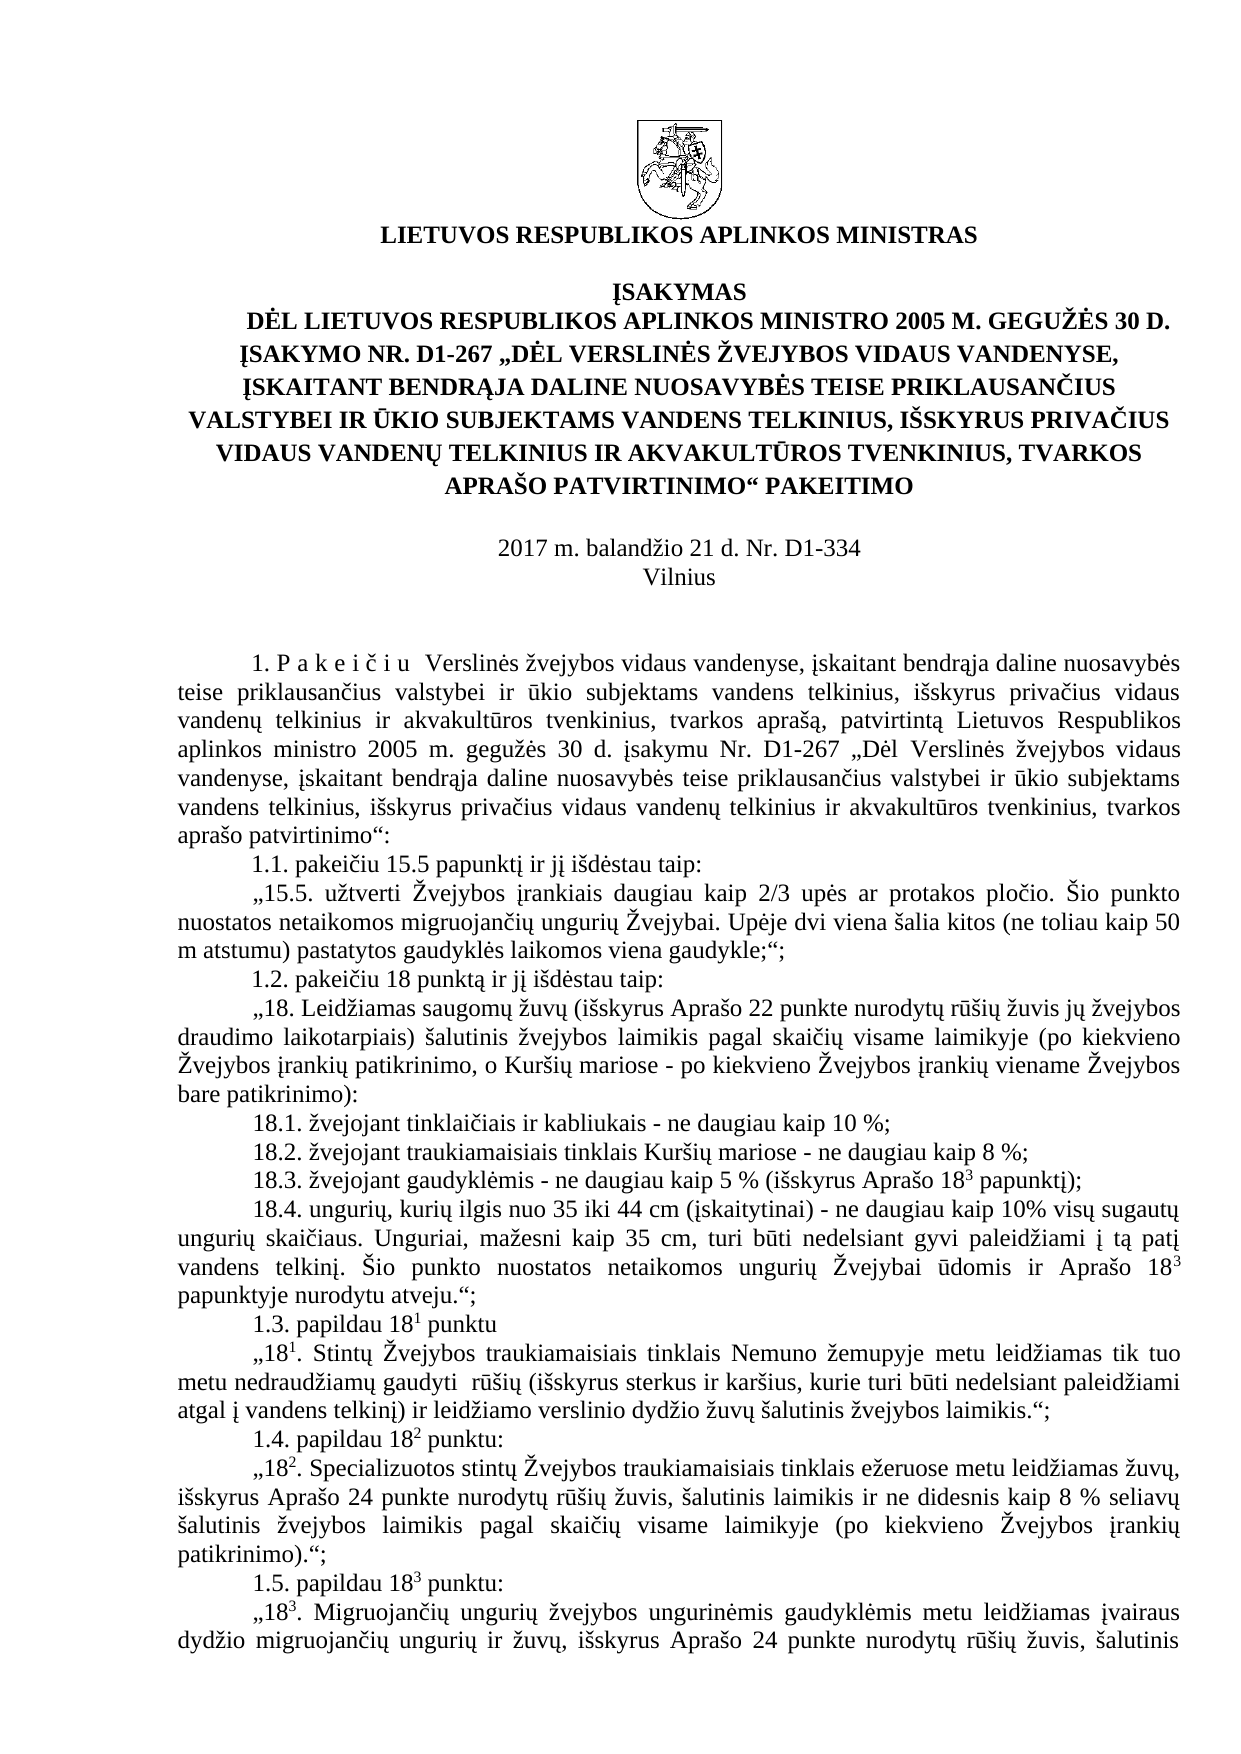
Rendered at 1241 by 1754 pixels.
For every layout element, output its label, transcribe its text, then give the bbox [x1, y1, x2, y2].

text ĮSAKYMAS [177, 277, 1181, 306]
text „183. Migruojančių ungurių žvejybos ungurinėmis gaudyklėmis metu leidžiamas įvairaus dydžio migruojančių ungurių ir žuvų, išskyrus Aprašo 24 punkte nurodytų rūšių žuvis, šalutinis [177, 1597, 1181, 1654]
text 1.1. pakeičiu 15.5 papunktį ir jį išdėstau taip: [177, 849, 1181, 878]
text 1.5. papildau 183 punktu: [177, 1568, 1181, 1597]
text „181. Stintų Žvejybos traukiamaisiais tinklais Nemuno žemupyje metu leidžiamas tik tuo metu nedraudžiamų gaudyti rūšių (išskyrus sterkus ir karšius, kurie turi būti nedelsiant paleidžiami atgal į vandens telkinį) ir leidžiamo verslinio dydžio žuvų šalutinis žvejybos laimikis.“; [177, 1338, 1181, 1424]
text 18.3. žvejojant gaudyklėmis - ne daugiau kaip 5 % (išskyrus Aprašo 183 papunktį); [177, 1165, 1181, 1194]
text 18.1. žvejojant tinklaičiais ir kabliukais - ne daugiau kaip 10 %; [177, 1108, 1181, 1137]
text 1.4. papildau 182 punktu: [177, 1424, 1181, 1453]
text „18. Leidžiamas saugomų žuvų (išskyrus Aprašo 22 punkte nurodytų rūšių žuvis jų žvejybos draudimo laikotarpiais) šalutinis žvejybos laimikis pagal skaičių visame laimikyje (po kiekvieno Žvejybos įrankių patikrinimo, o Kuršių mariose - po kiekvieno Žvejybos įrankių viename Žvejybos bare patikrinimo): [177, 993, 1181, 1108]
text 1. P a k e i č i u Verslinės žvejybos vidaus vandenyse, įskaitant bendrąja daline nuosavybės teise priklausančius valstybei ir ūkio subjektams vandens telkinius, išskyrus privačius vidaus vandenų telkinius ir akvakultūros tvenkinius, tvarkos aprašą, patvirtintą Lietuvos Respublikos aplinkos ministro 2005 m. gegužės 30 d. įsakymu Nr. D1-267 „Dėl Verslinės žvejybos vidaus vandenyse, įskaitant bendrąja daline nuosavybės teise priklausančius valstybei ir ūkio subjektams vandens telkinius, išskyrus privačius vidaus vandenų telkinius ir akvakultūros tvenkinius, tvarkos aprašo patvirtinimo“: [177, 648, 1181, 849]
text „182. Specializuotos stintų Žvejybos traukiamaisiais tinklais ežeruose metu leidžiamas žuvų, išskyrus Aprašo 24 punkte nurodytų rūšių žuvis, šalutinis laimikis ir ne didesnis kaip 8 % seliavų šalutinis žvejybos laimikis pagal skaičių visame laimikyje (po kiekvieno Žvejybos įrankių patikrinimo).“; [177, 1453, 1181, 1568]
text 2017 m. balandžio 21 d. Nr. D1-334 [177, 533, 1181, 562]
text 18.4. ungurių, kurių ilgis nuo 35 iki 44 cm (įskaitytinai) - ne daugiau kaip 10% visų sugautų ungurių skaičiaus. Unguriai, mažesni kaip 35 cm, turi būti nedelsiant gyvi paleidžiami į tą patį vandens telkinį. Šio punkto nuostatos netaikomos ungurių Žvejybai ūdomis ir Aprašo 183 papunktyje nurodytu atveju.“; [177, 1194, 1181, 1309]
text 18.2. žvejojant traukiamaisiais tinklais Kuršių mariose - ne daugiau kaip 8 %; [177, 1137, 1181, 1165]
text DĖL LIETUVOS RESPUBLIKOS APLINKOS MINISTRO 2005 M. GEGUŽĖS 30 D. ĮSAKYMO NR. D1-267 „DĖL VERSLINĖS ŽVEJYBOS VIDAUS VANDENYSE, ĮSKAITANT BENDRĄJA DALINE NUOSAVYBĖS TEISE PRIKLAUSANČIUS VALSTYBEI IR ŪKIO SUBJEKTAMS VANDENS TELKINIUS, IŠSKYRUS PRIVAČIUS VIDAUS VANDENŲ TELKINIUS IR AKVAKULTŪROS TVENKINIUS, TVARKOS APRAŠO PATVIRTINIMO“ PAKEITIMO [177, 306, 1181, 500]
text Vilnius [177, 562, 1181, 590]
text 1.3. papildau 181 punktu [177, 1309, 1181, 1338]
text „15.5. užtverti Žvejybos įrankiais daugiau kaip 2/3 upės ar protakos pločio. Šio punkto nuostatos netaikomos migruojančių ungurių Žvejybai. Upėje dvi viena šalia kitos (ne toliau kaip 50 m atstumu) pastatytos gaudyklės laikomos viena gaudykle;“; [177, 878, 1181, 964]
text LIETUVOS RESPUBLIKOS APLINKOS MINISTRAS [177, 220, 1181, 277]
text 1.2. pakeičiu 18 punktą ir jį išdėstau taip: [177, 964, 1181, 993]
